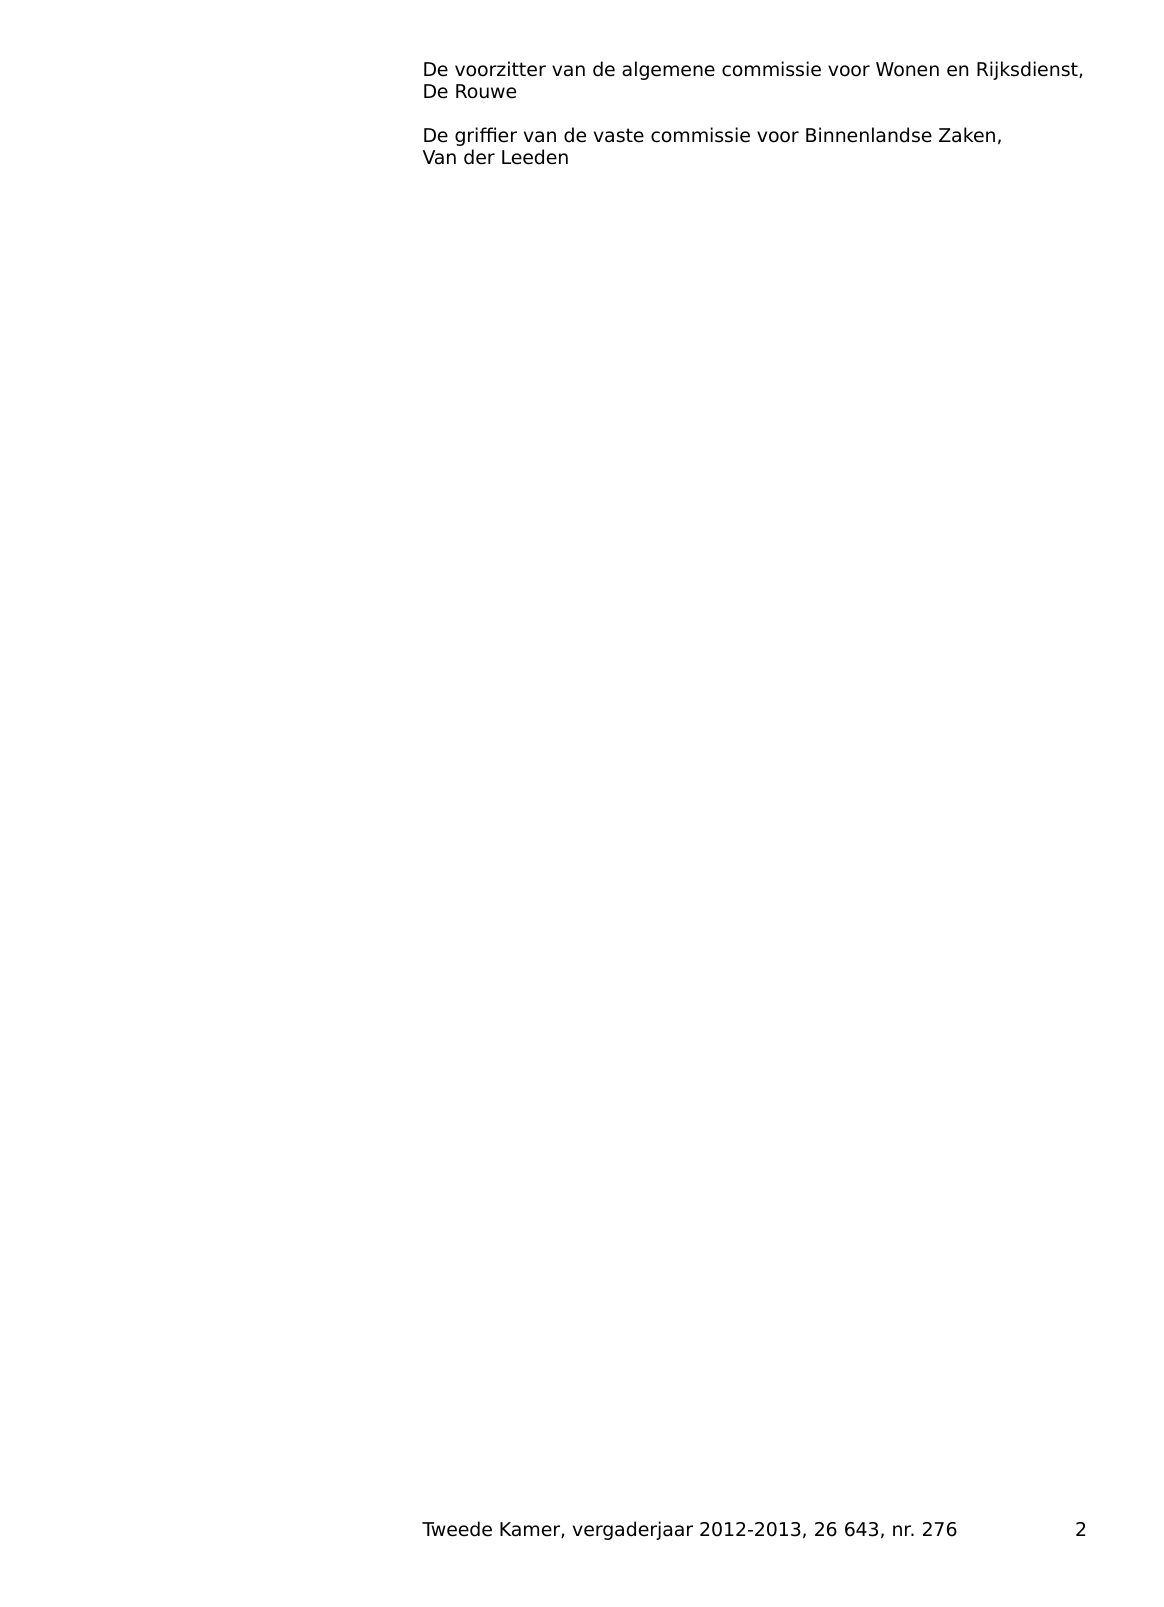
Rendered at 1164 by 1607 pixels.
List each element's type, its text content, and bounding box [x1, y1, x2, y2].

text De voorzitter van de algemene commissie voor Wonen en Rijksdienst, De Rouwe [422, 59, 1087, 103]
text De griffier van de vaste commissie voor Binnenlandse Zaken, Van der Leeden [422, 125, 1087, 169]
